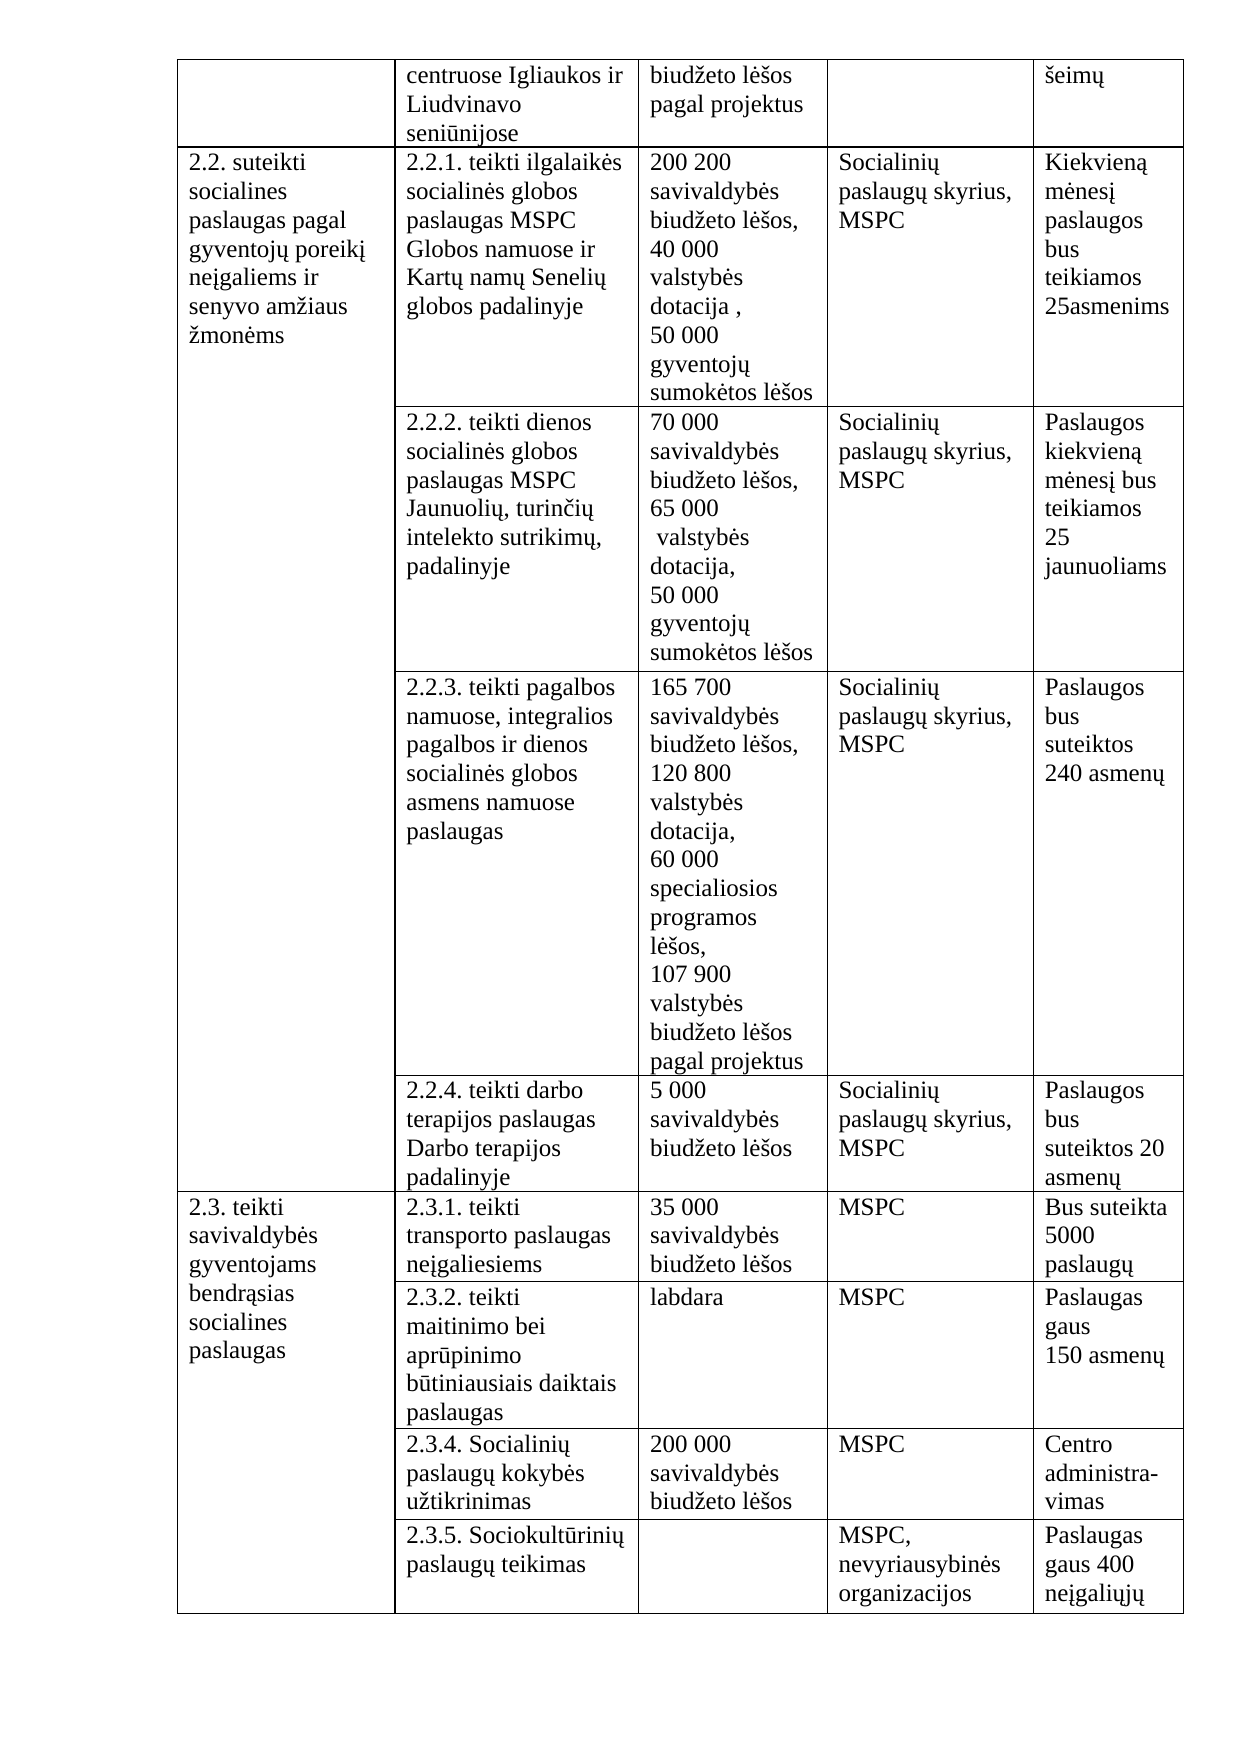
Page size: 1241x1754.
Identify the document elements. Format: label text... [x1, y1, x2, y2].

table_cell 2.2.3. teikti pagalbos namuose, integralios pagalbos ir dienos socialinės globos asmens namuose paslaugas [396, 672, 638, 1074]
table_cell 2.3.5. Sociokultūrinių paslaugų teikimas [396, 1520, 638, 1613]
table_cell Paslaugas gaus 400 neįgaliųjų [1034, 1520, 1183, 1613]
table_cell [639, 1520, 827, 1613]
table_cell 2.2.1. teikti ilgalaikės socialinės globos paslaugas MSPC Globos namuose ir Kartų namų Senelių globos padalinyje [396, 148, 638, 406]
table_cell centruose Igliaukos ir Liudvinavo seniūnijose [396, 60, 638, 146]
table_cell MSPC [828, 1282, 1033, 1428]
table_cell 2.2.2. teikti dienos socialinės globos paslaugas MSPC Jaunuolių, turinčių intelekto sutrikimų, padalinyje [396, 407, 638, 671]
table_cell 2.2.4. teikti darbo terapijos paslaugas Darbo terapijos padalinyje [396, 1076, 638, 1191]
table_cell 2.2. suteikti socialines paslaugas pagal gyventojų poreikį neįgaliems ir senyvo amžiaus žmonėms [178, 148, 394, 1191]
table_cell Paslaugos bus suteiktos 240 asmenų [1034, 672, 1183, 1074]
table_cell Socialinių paslaugų skyrius, MSPC [828, 407, 1033, 671]
table_cell Centro administra- vimas [1034, 1429, 1183, 1519]
table_cell šeimų [1034, 60, 1183, 146]
table_cell labdara [639, 1282, 827, 1428]
table_cell 5 000 savivaldybės biudžeto lėšos [639, 1076, 827, 1191]
table_cell Paslaugos bus suteiktos 20 asmenų [1034, 1076, 1183, 1191]
table_cell Paslaugas gaus 150 asmenų [1034, 1282, 1183, 1428]
table_cell 2.3. teikti savivaldybės gyventojams bendrąsias socialines paslaugas [178, 1192, 394, 1613]
table_cell Paslaugos kiekvieną mėnesį bus teikiamos 25 jaunuoliams [1034, 407, 1183, 671]
table_cell biudžeto lėšos pagal projektus [639, 60, 827, 146]
table_cell 2.3.4. Socialinių paslaugų kokybės užtikrinimas [396, 1429, 638, 1519]
table_cell Socialinių paslaugų skyrius, MSPC [828, 1076, 1033, 1191]
table_cell Kiekvieną mėnesį paslaugos bus teikiamos 25asmenims [1034, 148, 1183, 406]
table_cell 200 000 savivaldybės biudžeto lėšos [639, 1429, 827, 1519]
table_cell [828, 60, 1033, 146]
table_cell 35 000 savivaldybės biudžeto lėšos [639, 1192, 827, 1281]
table_cell MSPC [828, 1192, 1033, 1281]
table_cell [178, 60, 394, 146]
table_cell Socialinių paslaugų skyrius, MSPC [828, 672, 1033, 1074]
table_cell 2.3.2. teikti maitinimo bei aprūpinimo būtiniausiais daiktais paslaugas [396, 1282, 638, 1428]
table_cell Bus suteikta 5000 paslaugų [1034, 1192, 1183, 1281]
table_cell MSPC, nevyriausybinės organizacijos [828, 1520, 1033, 1613]
table_cell MSPC [828, 1429, 1033, 1519]
table_cell 165 700 savivaldybės biudžeto lėšos, 120 800 valstybės dotacija, 60 000 specialiosios programos lėšos, 107 900 valstybės biudžeto lėšos pagal projektus [639, 672, 827, 1074]
table_cell 200 200 savivaldybės biudžeto lėšos, 40 000 valstybės dotacija , 50 000 gyventojų sumokėtos lėšos [639, 148, 827, 406]
table_cell Socialinių paslaugų skyrius, MSPC [828, 148, 1033, 406]
table_cell 70 000 savivaldybės biudžeto lėšos, 65 000 valstybės dotacija, 50 000 gyventojų sumokėtos lėšos [639, 407, 827, 671]
table_cell 2.3.1. teikti transporto paslaugas neįgaliesiems [396, 1192, 638, 1281]
